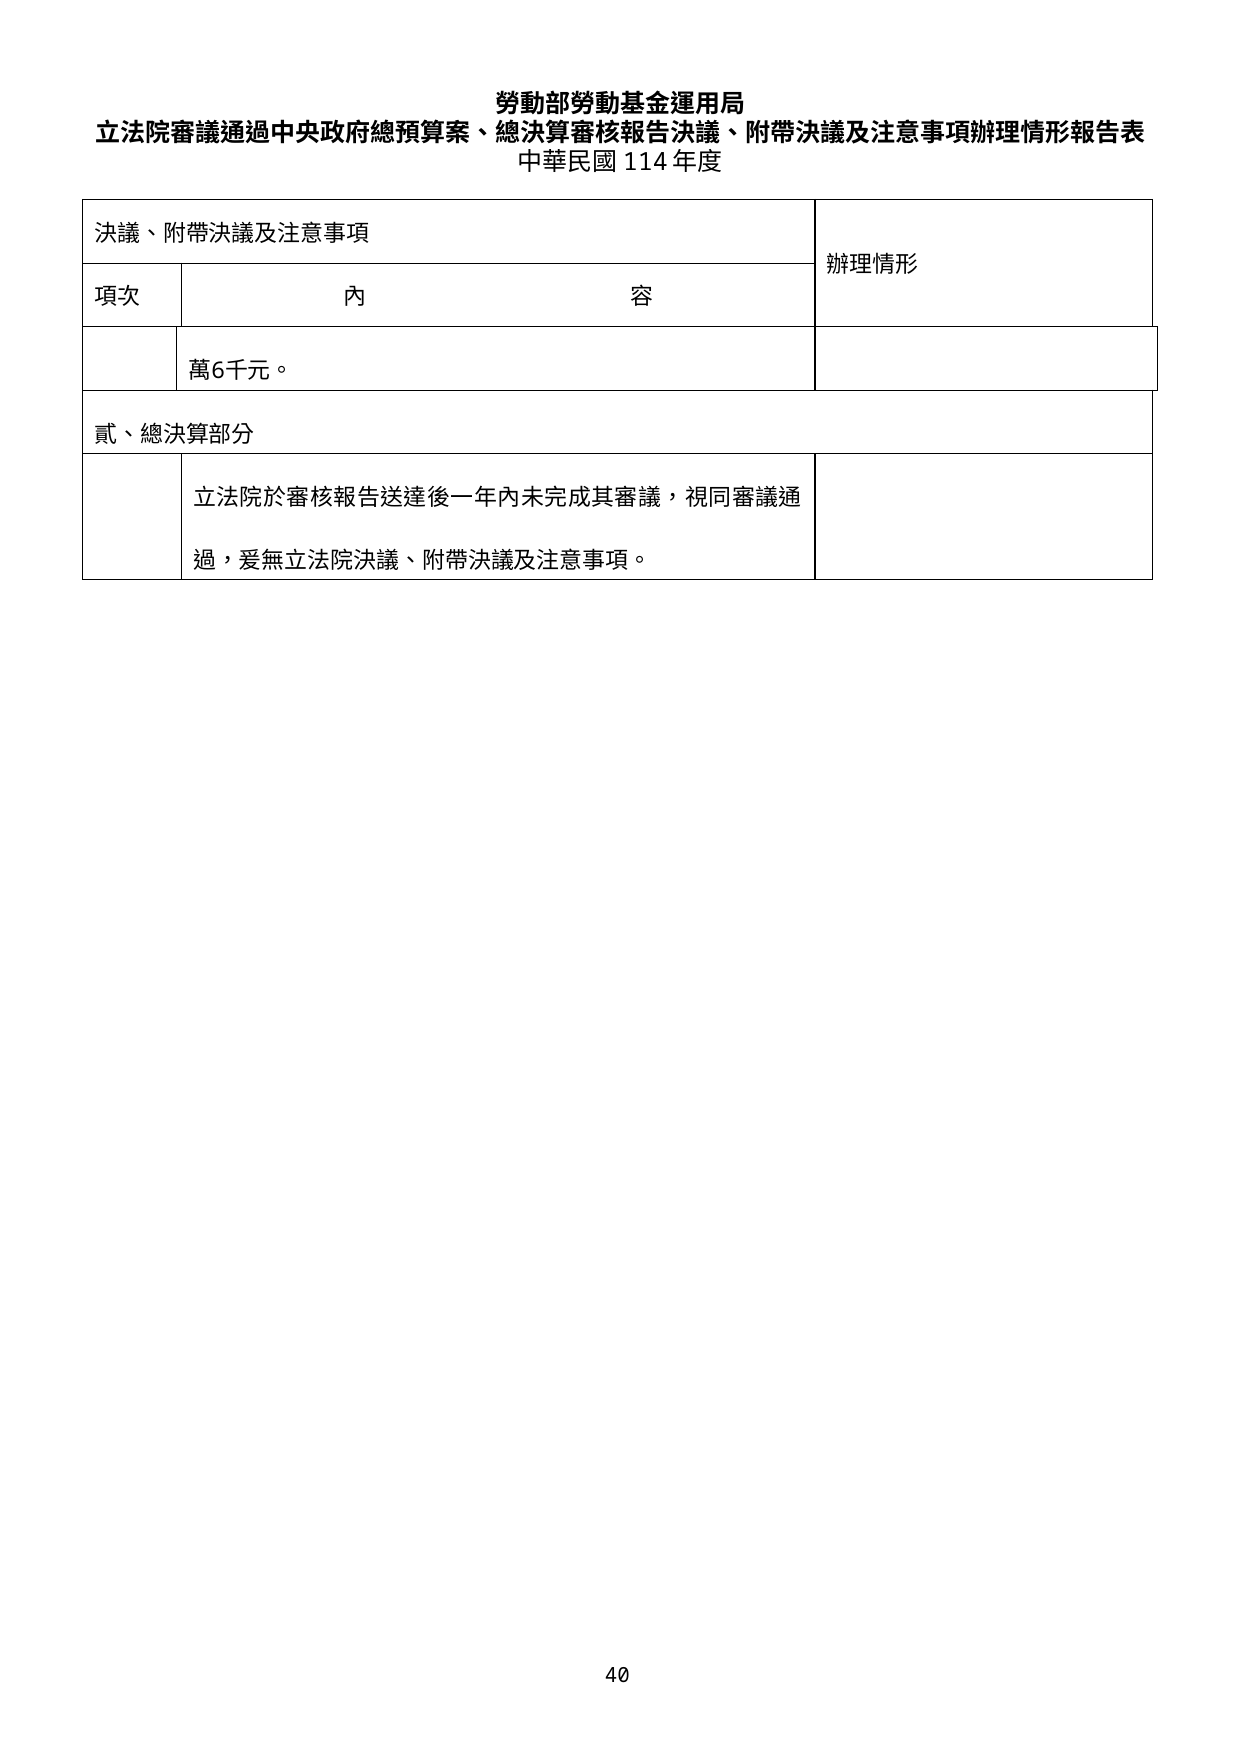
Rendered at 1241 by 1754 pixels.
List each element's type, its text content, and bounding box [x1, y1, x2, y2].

table_cell [816, 454, 1152, 579]
table_cell [83, 327, 176, 389]
table_cell [816, 327, 1157, 389]
table_cell 項次 [83, 264, 181, 326]
table_header 辦理情形 [816, 200, 1152, 326]
table_cell [1153, 263, 1157, 326]
table_cell [1153, 391, 1157, 453]
table_header [1153, 199, 1157, 262]
table_cell [83, 454, 181, 579]
table_header 決議、附帶決議及注意事項 [83, 200, 814, 262]
table_cell 貳、總決算部分 [83, 391, 1152, 453]
table_cell 萬6千元。 [177, 327, 814, 389]
table_cell 立法院於審核報告送達後一年內未完成其審議，視同審議通過，爰無立法院決議、附帶決議及注意事項。 [182, 454, 814, 579]
table_cell [1153, 453, 1157, 579]
table_cell 內 容 [182, 264, 814, 326]
